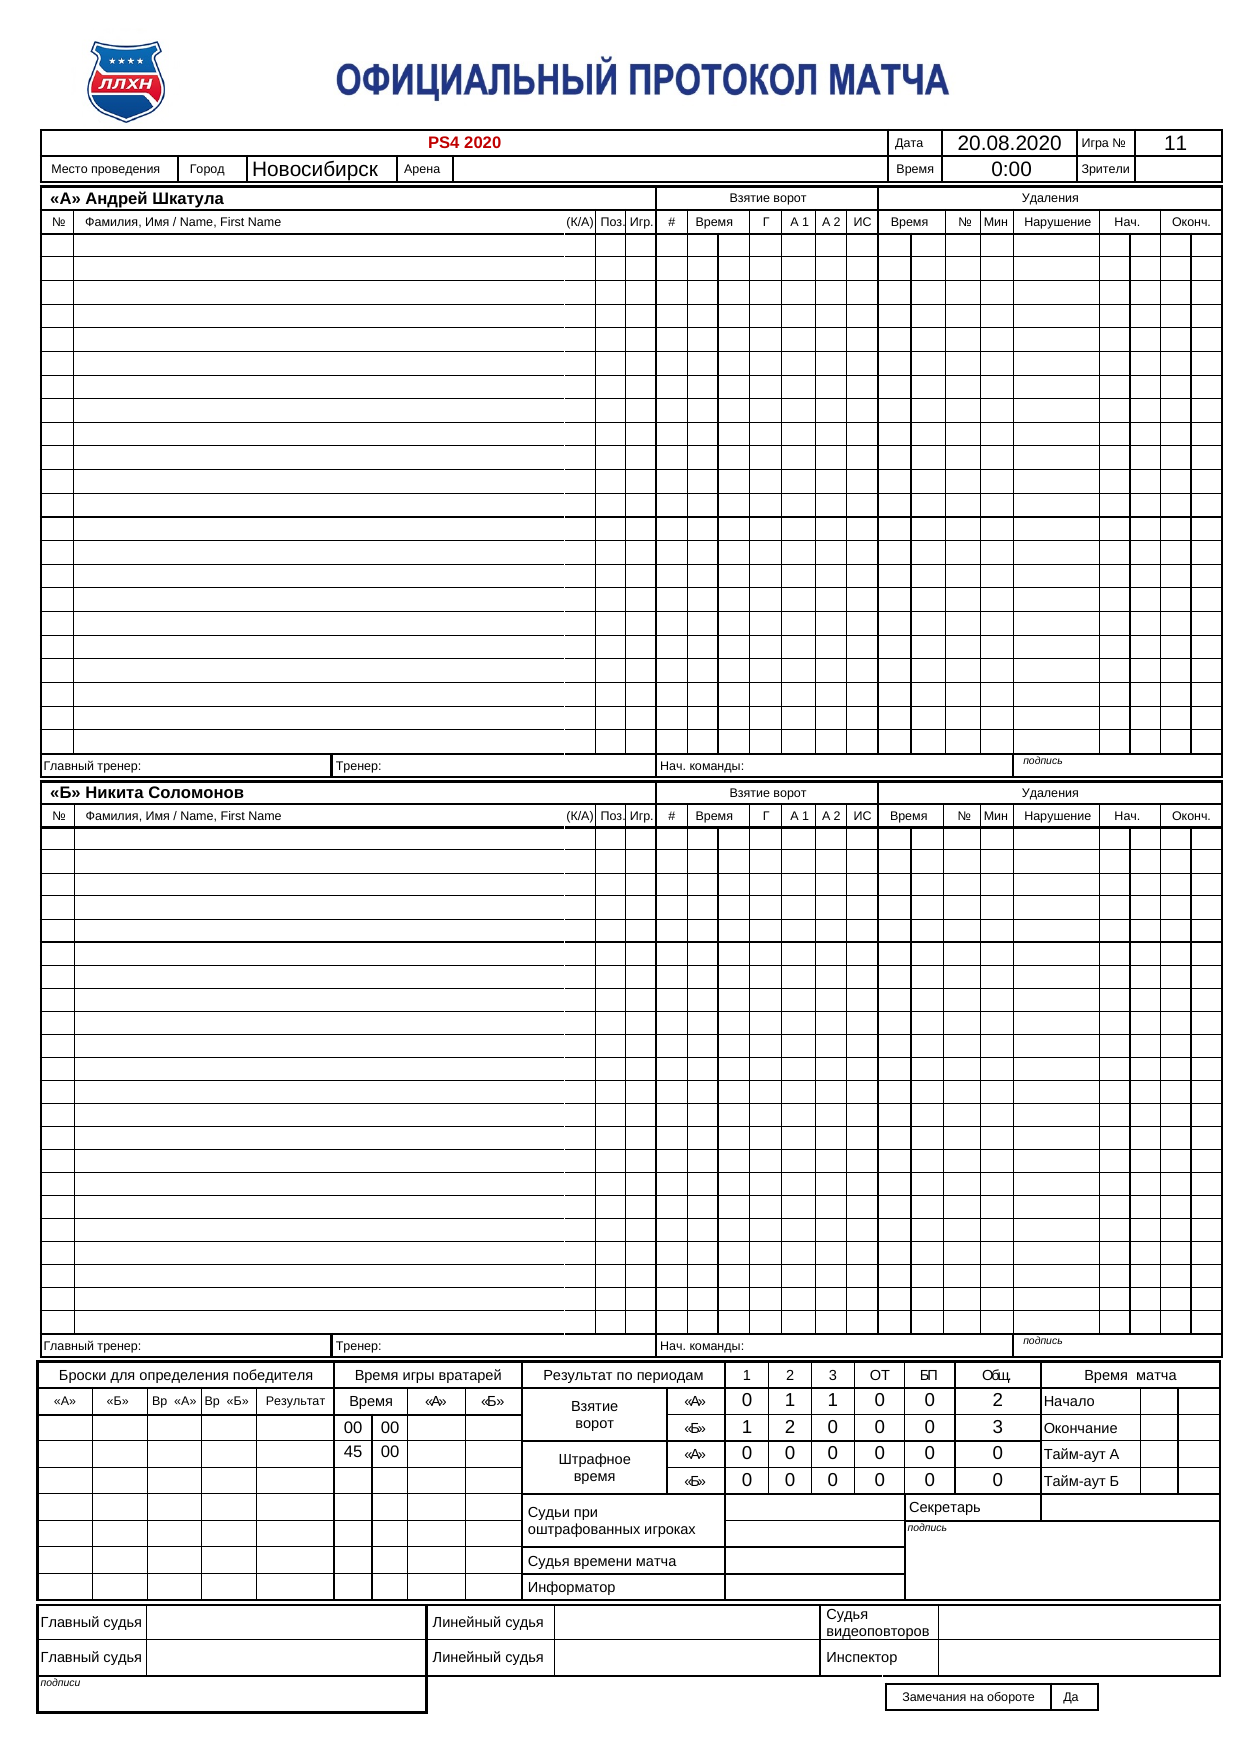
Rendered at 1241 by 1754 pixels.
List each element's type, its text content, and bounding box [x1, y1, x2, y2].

table_cell [596, 541, 625, 564]
table_cell [466, 1416, 521, 1440]
table_cell [1100, 829, 1129, 849]
table_cell [565, 376, 595, 398]
table_cell [565, 707, 595, 729]
table_cell [782, 1196, 815, 1218]
table_cell [1131, 850, 1160, 872]
table_cell [202, 1547, 256, 1573]
table_cell [750, 1081, 781, 1103]
table_cell [1179, 1415, 1219, 1440]
table_cell [946, 281, 980, 303]
table_cell [565, 235, 595, 256]
table_cell [565, 1150, 595, 1172]
table_cell [981, 1265, 1013, 1287]
table_cell [373, 1468, 407, 1493]
table_cell [565, 518, 595, 540]
table_cell Время [889, 157, 941, 181]
table_cell [42, 1265, 74, 1287]
table_cell [1131, 612, 1160, 634]
table_cell [42, 281, 73, 303]
table_cell [335, 1521, 371, 1546]
table_cell [565, 588, 595, 611]
table_cell Нач. команды: [657, 1335, 1012, 1356]
table_cell [74, 612, 564, 634]
table_cell [408, 1494, 465, 1520]
table_cell [1192, 1265, 1221, 1287]
table_cell [1014, 235, 1099, 256]
table_cell [657, 541, 687, 564]
table_cell [782, 636, 815, 658]
table_cell Нач. [1100, 211, 1160, 233]
table_cell [816, 494, 846, 516]
table_header «А» Андрей Шкатула [42, 188, 655, 209]
table_cell [1014, 707, 1099, 729]
table_cell [912, 1242, 943, 1264]
table_cell [1131, 423, 1160, 445]
table_cell [719, 235, 749, 256]
table_cell [596, 1081, 625, 1103]
table_cell [1014, 730, 1099, 753]
table_cell [1131, 1150, 1160, 1172]
table_cell [75, 1265, 564, 1287]
table_cell [42, 1242, 74, 1264]
table_cell [688, 1012, 717, 1033]
table_cell [688, 1219, 717, 1241]
table_cell [1192, 659, 1221, 682]
table_cell [782, 966, 815, 987]
table_cell 45 [335, 1441, 371, 1467]
table_cell [565, 541, 595, 564]
table_cell Время [688, 211, 749, 233]
table_cell [74, 352, 564, 374]
table_cell [688, 281, 717, 303]
table_cell [1161, 730, 1190, 753]
table_cell [42, 494, 73, 516]
table_cell [719, 707, 749, 729]
table_cell [1100, 730, 1129, 753]
table_cell [657, 612, 687, 634]
table_header Взятие ворот [657, 783, 877, 803]
table_cell [847, 1081, 877, 1103]
table_cell [1131, 659, 1160, 682]
table_cell [596, 423, 625, 445]
table_cell [719, 565, 749, 587]
table_cell 0 [855, 1415, 904, 1440]
table_cell [981, 989, 1013, 1011]
table_cell [719, 636, 749, 658]
table_cell [847, 1219, 877, 1241]
table_cell [42, 707, 73, 729]
table_cell [408, 1468, 465, 1493]
table_cell [981, 565, 1013, 587]
table_cell [912, 423, 945, 445]
table_cell [42, 659, 73, 682]
table_cell [1131, 1311, 1160, 1333]
table_cell [750, 920, 781, 941]
table_cell [75, 1196, 564, 1218]
table_cell [626, 943, 655, 964]
table_cell [1161, 1012, 1190, 1033]
table_cell [981, 1081, 1013, 1103]
table_cell Мин [981, 211, 1013, 233]
table_cell [657, 850, 687, 872]
table_cell [657, 257, 687, 280]
table_cell [74, 305, 564, 327]
table_cell [75, 1242, 564, 1264]
table_cell [946, 446, 980, 469]
table_cell [912, 376, 945, 398]
table_cell [1014, 829, 1099, 849]
table_cell [719, 1058, 749, 1079]
table_cell [1100, 305, 1129, 327]
table_cell [565, 352, 595, 374]
table_cell [750, 896, 781, 918]
table_cell [912, 659, 945, 682]
table_cell [726, 1495, 904, 1520]
table_cell [847, 1311, 877, 1333]
table_cell [719, 541, 749, 564]
table_cell [202, 1441, 256, 1467]
table_cell [782, 446, 815, 469]
table_cell [1131, 1265, 1160, 1287]
table_cell [626, 494, 655, 516]
table_cell # [657, 211, 687, 233]
table_cell [626, 920, 655, 941]
table_cell [1192, 707, 1221, 729]
table_cell [1131, 352, 1160, 374]
table_cell [657, 1058, 687, 1079]
table_cell [944, 1173, 980, 1195]
table_cell [946, 707, 980, 729]
table_cell [688, 966, 717, 987]
table_cell Поз. [596, 211, 625, 233]
table_cell [657, 1012, 687, 1033]
table_cell [596, 920, 625, 941]
table_cell [688, 1242, 717, 1264]
table_cell [1161, 920, 1190, 941]
table_cell [74, 494, 564, 516]
table_cell [408, 1441, 465, 1467]
table_cell [1179, 1441, 1219, 1467]
table_cell [719, 989, 749, 1011]
table_cell [688, 920, 717, 941]
table_cell [1161, 235, 1190, 256]
table_cell [782, 1081, 815, 1103]
table_cell № [42, 805, 74, 826]
table_cell [981, 541, 1013, 564]
table_cell [688, 1265, 717, 1287]
table_cell [1131, 1058, 1160, 1079]
table_cell [1161, 659, 1190, 682]
table_cell [335, 1494, 371, 1520]
table_cell [816, 352, 846, 374]
table_cell [148, 1521, 201, 1546]
table_cell [912, 683, 945, 706]
table_cell [719, 1104, 749, 1126]
table_cell [847, 281, 877, 303]
table_cell [75, 829, 564, 849]
table_cell [879, 730, 910, 753]
table_cell А 1 [782, 211, 815, 233]
table_cell [782, 235, 815, 256]
table_cell [1014, 1265, 1099, 1287]
table_cell [626, 352, 655, 374]
table_cell [1014, 1012, 1099, 1033]
table_cell [596, 1035, 625, 1057]
table_cell [1014, 588, 1099, 611]
table_cell [981, 518, 1013, 540]
table_cell [944, 829, 980, 849]
table_cell [408, 1574, 465, 1599]
table_cell [626, 896, 655, 918]
table_cell [1131, 683, 1160, 706]
table_cell [782, 683, 815, 706]
table_cell [565, 1035, 595, 1057]
table_cell [782, 1012, 815, 1033]
table_cell [1100, 1242, 1129, 1264]
table_cell [939, 1640, 1219, 1675]
table_cell [428, 1677, 882, 1711]
table_cell [1131, 1242, 1160, 1264]
table_cell [912, 943, 943, 964]
table_cell [946, 659, 980, 682]
table_cell [750, 352, 781, 374]
table_cell [1100, 352, 1129, 374]
table_cell [782, 1288, 815, 1310]
table_cell [944, 1288, 980, 1310]
table_cell [782, 376, 815, 398]
table_cell [750, 1012, 781, 1033]
table_cell [912, 281, 945, 303]
table_cell [719, 1242, 749, 1264]
table_cell [1192, 920, 1221, 941]
table_cell [1192, 446, 1221, 469]
table_cell [565, 281, 595, 303]
table_cell [1131, 1219, 1160, 1241]
table_cell [1014, 257, 1099, 280]
table_cell [626, 1058, 655, 1079]
table_cell [626, 470, 655, 493]
table_cell [879, 518, 910, 540]
table_cell [1014, 1058, 1099, 1079]
table_cell [1192, 850, 1221, 872]
table_cell [657, 1035, 687, 1057]
table_cell [1161, 1173, 1190, 1195]
table_cell [981, 896, 1013, 918]
table_cell [912, 850, 943, 872]
table_cell [782, 1265, 815, 1287]
table_cell [1014, 565, 1099, 587]
table_cell [1100, 328, 1129, 351]
table_cell [688, 874, 717, 895]
table_cell [946, 541, 980, 564]
table_cell [1192, 235, 1221, 256]
table_cell [42, 1173, 74, 1195]
table_cell [565, 1265, 595, 1287]
table_cell [1099, 1682, 1220, 1711]
table_cell [42, 829, 74, 849]
table_cell [879, 636, 910, 658]
table_cell [912, 707, 945, 729]
table_cell [981, 730, 1013, 753]
table_cell [847, 730, 877, 753]
table_cell [1014, 896, 1099, 918]
table_header 2 [769, 1363, 811, 1387]
table_cell 0 [726, 1442, 768, 1467]
table_cell [912, 874, 943, 895]
table_cell [555, 1606, 819, 1639]
table_cell [565, 1104, 595, 1126]
table_cell [596, 1288, 625, 1310]
table_cell [1192, 1035, 1221, 1057]
table_cell [981, 850, 1013, 872]
table_header Время матча [1042, 1363, 1219, 1387]
table_cell [944, 1242, 980, 1264]
table_cell [596, 683, 625, 706]
table_cell [719, 1127, 749, 1149]
table_cell Линейный судья [428, 1640, 554, 1675]
table_cell Судья видеоповторов [821, 1606, 938, 1639]
table_cell [879, 541, 910, 564]
table_cell [879, 1127, 910, 1149]
table_cell [147, 1606, 425, 1639]
table_cell Новосибирск [248, 157, 396, 181]
table_cell [719, 1288, 749, 1310]
table_cell [879, 565, 910, 587]
table_cell [688, 541, 717, 564]
table_cell [688, 943, 717, 964]
table_cell [1100, 588, 1129, 611]
table_cell [1100, 446, 1129, 469]
table_cell [688, 446, 717, 469]
table_cell [750, 966, 781, 987]
table_cell [944, 896, 980, 918]
table_header 11 [1136, 131, 1221, 155]
table_cell [719, 850, 749, 872]
table_cell [657, 305, 687, 327]
table_cell [75, 1058, 564, 1079]
table_cell [782, 1127, 815, 1149]
table_cell [657, 588, 687, 611]
table_cell «А» [39, 1389, 92, 1413]
table_cell [1192, 565, 1221, 587]
table_cell [1100, 920, 1129, 941]
table_cell [879, 1035, 910, 1057]
table_cell [782, 874, 815, 895]
table_cell [565, 423, 595, 445]
table_header БП [905, 1363, 954, 1387]
table_cell [782, 1150, 815, 1172]
table_cell [847, 541, 877, 564]
table_cell № [42, 211, 73, 233]
table_cell [1100, 1311, 1129, 1333]
table_cell [719, 874, 749, 895]
table_cell [944, 1104, 980, 1126]
table_cell [1131, 1196, 1160, 1218]
table_cell [466, 1468, 521, 1493]
table_cell [981, 399, 1013, 422]
table_cell [42, 1127, 74, 1149]
table_cell [912, 1104, 943, 1126]
table_cell [148, 1547, 201, 1573]
table_cell [1100, 494, 1129, 516]
table_cell [879, 896, 910, 918]
table_cell Город [179, 157, 246, 181]
table_cell [565, 659, 595, 682]
table_cell [750, 1242, 781, 1264]
table_cell [1192, 305, 1221, 327]
table_cell [719, 730, 749, 753]
table_cell Главный судья [39, 1606, 146, 1639]
table_cell [373, 1547, 407, 1573]
table_cell [596, 470, 625, 493]
table_cell [1161, 636, 1190, 658]
table_cell [565, 565, 595, 587]
table_cell [42, 565, 73, 587]
table_cell [1161, 1035, 1190, 1057]
table_cell [42, 896, 74, 918]
table_cell [750, 730, 781, 753]
table_cell [879, 1012, 910, 1033]
table_cell [1192, 966, 1221, 987]
table_cell [944, 1035, 980, 1057]
table_cell [750, 850, 781, 872]
table_cell [688, 989, 717, 1011]
table_cell [626, 399, 655, 422]
table_cell Секретарь [906, 1495, 1040, 1520]
table_cell [565, 1058, 595, 1079]
table_cell [816, 1127, 846, 1149]
table_cell [688, 636, 717, 658]
table_cell [74, 541, 564, 564]
table_cell [981, 588, 1013, 611]
table_cell А 2 [816, 805, 846, 826]
table_cell [1192, 494, 1221, 516]
table_cell [1014, 328, 1099, 351]
table_cell [719, 1035, 749, 1057]
table_cell [596, 1311, 625, 1333]
table_header Броски для определения победителя [39, 1363, 333, 1387]
table_cell [657, 989, 687, 1011]
table_cell [1131, 874, 1160, 895]
table_cell [1042, 1495, 1219, 1520]
table_cell [879, 494, 910, 516]
table_header Время игры вратарей [335, 1363, 521, 1387]
table_cell [148, 1574, 201, 1599]
table_cell [883, 1677, 1220, 1681]
table_cell [626, 1150, 655, 1172]
table_cell [981, 446, 1013, 469]
table_cell [657, 683, 687, 706]
table_cell [750, 612, 781, 634]
table_cell [719, 588, 749, 611]
table_cell [1100, 257, 1129, 280]
table_cell [202, 1521, 256, 1546]
table_cell [1192, 470, 1221, 493]
table_cell [75, 896, 564, 918]
table_cell подпись [906, 1522, 1219, 1599]
table_cell [750, 874, 781, 895]
table_cell [981, 281, 1013, 303]
table_cell [596, 328, 625, 351]
table_cell [1161, 966, 1190, 987]
table_cell [879, 1104, 910, 1126]
table_cell [1131, 376, 1160, 398]
table_cell «А» [408, 1389, 465, 1413]
table_cell [626, 518, 655, 540]
table_cell [596, 352, 625, 374]
table_cell [981, 1311, 1013, 1333]
table_cell [657, 920, 687, 941]
table_cell [944, 1150, 980, 1172]
table_cell [719, 281, 749, 303]
table_cell 3 [956, 1415, 1040, 1440]
table_cell [726, 1575, 904, 1599]
table_cell [1161, 399, 1190, 422]
table_cell [1192, 423, 1221, 445]
table_cell [42, 636, 73, 658]
table_header ОТ [855, 1363, 904, 1387]
table_cell [1100, 636, 1129, 658]
table_cell [981, 1219, 1013, 1241]
table_cell [946, 683, 980, 706]
table_cell [1014, 305, 1099, 327]
table_cell [816, 896, 846, 918]
table_cell [688, 328, 717, 351]
table_cell [688, 850, 717, 872]
table_cell [782, 328, 815, 351]
table_cell [719, 1081, 749, 1103]
table_cell [1161, 874, 1190, 895]
table_cell [816, 707, 846, 729]
table_cell [946, 588, 980, 611]
table_cell [981, 1035, 1013, 1057]
table_cell [719, 518, 749, 540]
table_cell [879, 1242, 910, 1264]
table_cell [1100, 896, 1129, 918]
table_cell [782, 896, 815, 918]
table_cell [1192, 829, 1221, 849]
table_cell [847, 989, 877, 1011]
table_cell [879, 1219, 910, 1241]
table_cell [1014, 920, 1099, 941]
table_cell [981, 1196, 1013, 1218]
table_cell [565, 328, 595, 351]
table_cell [657, 328, 687, 351]
table_cell [39, 1547, 92, 1573]
table_cell [1100, 1265, 1129, 1287]
table_cell [657, 470, 687, 493]
table_cell [626, 565, 655, 587]
table_cell [847, 1173, 877, 1195]
table_cell [816, 399, 846, 422]
table_cell [750, 588, 781, 611]
table_cell [944, 1196, 980, 1218]
table_cell [626, 683, 655, 706]
table_cell [879, 966, 910, 987]
table_cell [847, 683, 877, 706]
table_cell № [946, 211, 980, 233]
table_cell [816, 659, 846, 682]
table_cell [626, 874, 655, 895]
table_cell [688, 659, 717, 682]
table_cell [719, 1219, 749, 1241]
table_cell [816, 1242, 846, 1264]
table_cell [750, 1265, 781, 1287]
table_cell [719, 896, 749, 918]
table_cell [1161, 423, 1190, 445]
table_cell [912, 399, 945, 422]
table_cell [1131, 281, 1160, 303]
table_cell [879, 423, 910, 445]
table_cell [782, 1035, 815, 1057]
table_cell Поз. [596, 805, 625, 826]
table_cell [148, 1441, 201, 1467]
table_cell [1100, 1058, 1129, 1079]
table_cell [782, 423, 815, 445]
table_cell [74, 446, 564, 469]
table_cell [408, 1521, 465, 1546]
table_cell [74, 636, 564, 658]
table_cell [1141, 1389, 1177, 1413]
table_cell 00 [373, 1441, 407, 1467]
table_cell [1192, 1150, 1221, 1172]
table_cell [946, 636, 980, 658]
table_cell [847, 636, 877, 658]
table_cell [1161, 518, 1190, 540]
table_cell [946, 399, 980, 422]
table_cell [847, 565, 877, 587]
table_cell [688, 1104, 717, 1126]
table_cell [657, 235, 687, 256]
table_cell [202, 1574, 256, 1599]
table_cell [626, 636, 655, 658]
table_cell [408, 1416, 465, 1440]
table_cell [719, 966, 749, 987]
table_header Удаления [879, 188, 1221, 209]
table_cell Время [688, 805, 749, 826]
table_cell [565, 399, 595, 422]
table_cell [879, 1288, 910, 1310]
table_cell [1161, 257, 1190, 280]
table_cell [1014, 636, 1099, 658]
table_cell [816, 1173, 846, 1195]
table_cell [688, 707, 717, 729]
table_cell Вр «А» [148, 1389, 201, 1413]
picture [5, 28, 1179, 129]
table_cell [879, 943, 910, 964]
table_cell [719, 352, 749, 374]
table_cell [1014, 612, 1099, 634]
table_cell [816, 1311, 846, 1333]
table_cell [657, 1196, 687, 1218]
table_cell [981, 257, 1013, 280]
table_cell Нарушение [1014, 211, 1099, 233]
table_cell [42, 588, 73, 611]
table_cell [816, 376, 846, 398]
table_cell [750, 235, 781, 256]
table_cell [657, 1150, 687, 1172]
table_cell [879, 1311, 910, 1333]
table_cell [912, 1311, 943, 1333]
table_cell [688, 896, 717, 918]
table_cell [1161, 1196, 1190, 1218]
table_cell [719, 257, 749, 280]
table_cell [257, 1468, 333, 1493]
table_cell [93, 1547, 147, 1573]
table_cell [847, 446, 877, 469]
table_cell [719, 376, 749, 398]
table_cell [719, 1311, 749, 1333]
table_cell [1131, 1173, 1160, 1195]
table_cell 0 [769, 1468, 811, 1493]
table_cell [944, 1058, 980, 1079]
table_cell [688, 588, 717, 611]
table_cell Взятие ворот [523, 1389, 666, 1440]
table_cell [816, 423, 846, 445]
table_cell [847, 1242, 877, 1264]
table_cell [688, 1196, 717, 1218]
table_cell [719, 659, 749, 682]
table_cell [1131, 1035, 1160, 1057]
table_cell [946, 730, 980, 753]
table_cell [816, 565, 846, 587]
table_cell [1014, 659, 1099, 682]
table_cell [912, 1058, 943, 1079]
table_cell [1179, 1389, 1219, 1413]
table_cell Главный тренер: [42, 1335, 330, 1356]
table_cell [782, 1219, 815, 1241]
table_cell 0 [956, 1442, 1040, 1467]
table_cell [688, 1150, 717, 1172]
table_cell [466, 1574, 521, 1599]
table_cell 1 [726, 1415, 768, 1440]
table_cell [719, 683, 749, 706]
table_cell [946, 376, 980, 398]
table_cell [981, 1242, 1013, 1264]
table_cell [981, 920, 1013, 941]
table_cell [75, 1219, 564, 1241]
table_cell [1192, 399, 1221, 422]
table_cell «Б» [668, 1468, 724, 1493]
table_cell [816, 281, 846, 303]
table_cell [946, 235, 980, 256]
table_cell [657, 1104, 687, 1126]
table_cell [1192, 1173, 1221, 1195]
table_cell [981, 328, 1013, 351]
table_cell [1131, 1127, 1160, 1149]
table_cell [816, 636, 846, 658]
table_cell [565, 1012, 595, 1033]
table_cell [782, 829, 815, 849]
table_cell [879, 1058, 910, 1079]
table_cell [596, 730, 625, 753]
table_cell [75, 850, 564, 872]
table_cell [944, 874, 980, 895]
table_cell [1014, 399, 1099, 422]
table_cell [981, 423, 1013, 445]
table_cell [626, 305, 655, 327]
table_cell [596, 850, 625, 872]
table_cell [981, 659, 1013, 682]
table_cell «Б» [668, 1415, 724, 1440]
table_cell Зрители [1078, 157, 1134, 181]
table_cell [565, 1196, 595, 1218]
table_cell [373, 1574, 407, 1599]
table_cell [596, 1127, 625, 1149]
table_cell [944, 966, 980, 987]
table_cell [565, 257, 595, 280]
table_cell [946, 305, 980, 327]
table_cell А 2 [816, 211, 846, 233]
table_cell [1014, 1173, 1099, 1195]
table_cell [912, 494, 945, 516]
table_cell [74, 423, 564, 445]
table_cell [719, 1150, 749, 1172]
table_cell [1161, 446, 1190, 469]
table_cell [1192, 376, 1221, 398]
table_cell [847, 1012, 877, 1033]
table_cell [719, 446, 749, 469]
table_cell [816, 1035, 846, 1057]
table_header Замечания на обороте [887, 1685, 1050, 1709]
table_cell [782, 1242, 815, 1264]
table_cell [1014, 989, 1099, 1011]
table_cell 0 [812, 1442, 854, 1467]
table_cell [42, 920, 74, 941]
table_cell [42, 1311, 74, 1333]
table_cell [1100, 1173, 1129, 1195]
table_cell подписи [39, 1677, 425, 1711]
table_cell [596, 636, 625, 658]
table_cell [596, 235, 625, 256]
table_cell [565, 730, 595, 753]
table_cell [688, 1058, 717, 1079]
table_cell [1100, 1219, 1129, 1241]
table_cell # [657, 805, 687, 826]
table_cell [1161, 989, 1190, 1011]
table_cell [1131, 565, 1160, 587]
table_cell [257, 1441, 333, 1467]
table_cell [1131, 541, 1160, 564]
table_cell [626, 1127, 655, 1149]
table_header Результат по периодам [523, 1363, 724, 1387]
table_cell [816, 730, 846, 753]
table_cell [42, 328, 73, 351]
table_cell [726, 1548, 904, 1573]
table_cell [565, 683, 595, 706]
table_cell [626, 328, 655, 351]
table_cell Судьи при оштрафованных игроках [523, 1495, 724, 1546]
table_cell [626, 1219, 655, 1241]
table_cell [816, 1012, 846, 1033]
table_cell [912, 1081, 943, 1103]
table_cell [879, 1150, 910, 1172]
table_cell [981, 1173, 1013, 1195]
table_cell [42, 399, 73, 422]
table_cell [657, 874, 687, 895]
table_cell [42, 376, 73, 398]
table_cell [847, 423, 877, 445]
table_cell [879, 920, 910, 941]
table_cell [93, 1416, 147, 1440]
table_cell [782, 612, 815, 634]
table_cell [1192, 874, 1221, 895]
table_cell [565, 305, 595, 327]
table_cell [42, 352, 73, 374]
table_cell [1179, 1468, 1219, 1493]
table_cell [1131, 235, 1160, 256]
table_cell [912, 257, 945, 280]
table_cell [42, 470, 73, 493]
table_cell [1161, 376, 1190, 398]
table_cell [596, 257, 625, 280]
table_cell [42, 850, 74, 872]
table_cell [1131, 1081, 1160, 1103]
table_cell [816, 518, 846, 540]
table_cell [879, 1196, 910, 1218]
table_cell [626, 588, 655, 611]
table_cell [782, 1058, 815, 1079]
table_cell [1014, 470, 1099, 493]
table_cell [912, 829, 943, 849]
table_cell [42, 989, 74, 1011]
table_cell [750, 257, 781, 280]
table_cell [626, 966, 655, 987]
table_cell [93, 1441, 147, 1467]
table_cell [981, 683, 1013, 706]
table_cell [626, 1012, 655, 1033]
table_cell [39, 1441, 92, 1467]
table_cell [719, 399, 749, 422]
table_cell [257, 1521, 333, 1546]
table_cell [1161, 352, 1190, 374]
table_cell [626, 1173, 655, 1195]
table_cell [1014, 943, 1099, 964]
table_cell [750, 470, 781, 493]
table_cell [944, 1081, 980, 1103]
table_cell [565, 1173, 595, 1195]
table_cell [74, 376, 564, 398]
table_cell [847, 850, 877, 872]
table_cell [847, 305, 877, 327]
table_cell [657, 829, 687, 849]
table_cell [74, 683, 564, 706]
table_cell [1014, 1127, 1099, 1149]
table_cell [912, 896, 943, 918]
table_cell [847, 1058, 877, 1079]
table_cell [1131, 1288, 1160, 1310]
table_cell [466, 1521, 521, 1546]
table_cell [1014, 1288, 1099, 1310]
table_cell [946, 494, 980, 516]
table_cell [657, 943, 687, 964]
table_cell [879, 1173, 910, 1195]
table_cell [257, 1494, 333, 1520]
table_cell [879, 257, 910, 280]
table_cell [750, 636, 781, 658]
table_cell [912, 612, 945, 634]
table_cell Нач. [1100, 805, 1160, 826]
table_header «Б» Никита Соломонов [42, 783, 655, 803]
table_cell ИС [847, 805, 877, 826]
table_cell [981, 943, 1013, 964]
table_cell [939, 1606, 1219, 1639]
table_cell [596, 966, 625, 987]
table_cell [42, 1035, 74, 1057]
table_cell Время [335, 1389, 407, 1413]
table_cell [981, 1288, 1013, 1310]
table_cell [719, 1173, 749, 1195]
table_cell [565, 612, 595, 634]
table_cell [565, 1311, 595, 1333]
table_cell [912, 1219, 943, 1241]
table_cell [626, 1242, 655, 1264]
table_cell [1161, 1265, 1190, 1287]
table_cell [75, 1081, 564, 1103]
table_cell 0 [855, 1468, 904, 1493]
table_cell [688, 1311, 717, 1333]
table_cell [750, 683, 781, 706]
table_cell Фамилия, Имя / Name, First Name [74, 211, 565, 233]
table_cell [42, 1288, 74, 1310]
table_cell [816, 874, 846, 895]
table_cell [596, 1265, 625, 1287]
table_cell [688, 235, 717, 256]
table_cell [1161, 328, 1190, 351]
table_cell [626, 1081, 655, 1103]
table_cell [981, 1150, 1013, 1172]
table_cell Информатор [523, 1575, 724, 1599]
table_cell [1131, 896, 1160, 918]
table_header 20.08.2020 [943, 131, 1076, 155]
table_cell [750, 541, 781, 564]
table_cell [719, 423, 749, 445]
table_cell [1014, 1311, 1099, 1333]
table_cell Инспектор [821, 1640, 938, 1675]
table_cell [42, 730, 73, 753]
table_cell [912, 541, 945, 564]
table_cell [1014, 1196, 1099, 1218]
table_cell [816, 1081, 846, 1103]
table_cell [74, 470, 564, 493]
table_cell [1100, 423, 1129, 445]
table_cell [1100, 1196, 1129, 1218]
table_cell [847, 1196, 877, 1218]
table_cell [75, 1173, 564, 1195]
table_cell [879, 989, 910, 1011]
table_cell [750, 518, 781, 540]
table_cell [42, 966, 74, 987]
table_cell [1131, 1012, 1160, 1033]
table_cell [981, 1127, 1013, 1149]
table_cell [42, 1219, 74, 1241]
table_cell [596, 1150, 625, 1172]
table_cell [657, 707, 687, 729]
table_cell [1131, 829, 1160, 849]
table_cell Тайм-аут Б [1042, 1468, 1140, 1493]
table_cell [847, 399, 877, 422]
table_cell [75, 1150, 564, 1172]
table_cell [1100, 1081, 1129, 1103]
table_cell [750, 494, 781, 516]
table_cell [565, 896, 595, 918]
table_cell [750, 1196, 781, 1218]
table_cell [1192, 1242, 1221, 1264]
table_cell [1141, 1468, 1177, 1493]
table_cell 0 [905, 1468, 954, 1493]
table_cell [782, 943, 815, 964]
table_cell [912, 730, 945, 753]
table_cell [1161, 305, 1190, 327]
table_cell [981, 1058, 1013, 1079]
table_cell [1131, 446, 1160, 469]
table_cell [74, 707, 564, 729]
table_cell [596, 1242, 625, 1264]
table_cell [816, 1196, 846, 1218]
table_cell [74, 659, 564, 682]
table_cell [1161, 1150, 1190, 1172]
table_cell 0 [905, 1389, 954, 1413]
table_cell [657, 1173, 687, 1195]
table_cell [750, 565, 781, 587]
table_cell [74, 328, 564, 351]
table_cell [847, 943, 877, 964]
table_cell [565, 494, 595, 516]
table_cell [879, 399, 910, 422]
table_cell [847, 829, 877, 849]
table_cell [565, 966, 595, 987]
table_cell [565, 636, 595, 658]
table_cell [879, 1265, 910, 1287]
table_cell [981, 874, 1013, 895]
table_cell [750, 376, 781, 398]
table_cell [1131, 518, 1160, 540]
table_cell Нарушение [1014, 805, 1099, 826]
table_cell [596, 1173, 625, 1195]
table_cell [1100, 966, 1129, 987]
table_cell подпись [1014, 1335, 1221, 1356]
table_cell [816, 541, 846, 564]
table_cell [42, 446, 73, 469]
table_cell [912, 1127, 943, 1149]
table_cell Игр. [626, 211, 655, 233]
table_cell [565, 446, 595, 469]
table_cell [912, 1150, 943, 1172]
table_cell [847, 1104, 877, 1126]
table_cell [1014, 966, 1099, 987]
table_cell [565, 1242, 595, 1264]
table_cell [1192, 1104, 1221, 1126]
table_cell [912, 235, 945, 256]
table_cell [981, 376, 1013, 398]
table_cell [1131, 1104, 1160, 1126]
table_cell [847, 470, 877, 493]
table_cell [1100, 565, 1129, 587]
table_cell [626, 1265, 655, 1287]
table_cell [750, 399, 781, 422]
table_cell [782, 920, 815, 941]
table_cell [657, 1242, 687, 1264]
table_cell [1192, 1219, 1221, 1241]
table_cell [1100, 612, 1129, 634]
table_cell 0 [812, 1468, 854, 1493]
table_cell [202, 1468, 256, 1493]
table_cell [93, 1494, 147, 1520]
table_cell [719, 1265, 749, 1287]
table_cell Главный тренер: [42, 755, 330, 776]
table_cell [626, 1104, 655, 1126]
table_cell [981, 494, 1013, 516]
table_cell 0 [769, 1442, 811, 1467]
table_cell [719, 1196, 749, 1218]
table_cell [1161, 1288, 1190, 1310]
table_cell Результат [257, 1389, 333, 1413]
table_cell [42, 1058, 74, 1079]
table_cell [657, 1311, 687, 1333]
table_cell [879, 235, 910, 256]
table_header Игра № [1078, 131, 1134, 155]
table_cell [657, 966, 687, 987]
table_cell [1014, 494, 1099, 516]
table_cell [912, 1035, 943, 1057]
table_cell 0 [855, 1442, 904, 1467]
table_cell [726, 1521, 904, 1546]
table_cell [1100, 1035, 1129, 1057]
table_cell [847, 896, 877, 918]
table_cell [816, 850, 846, 872]
table_cell [42, 1196, 74, 1218]
table_cell [912, 565, 945, 587]
table_cell [1161, 612, 1190, 634]
table_cell [847, 1035, 877, 1057]
table_cell [93, 1468, 147, 1493]
table_cell [596, 565, 625, 587]
table_cell [75, 1035, 564, 1057]
table_cell [1100, 1150, 1129, 1172]
table_cell [148, 1416, 201, 1440]
table_cell [1100, 399, 1129, 422]
table_cell [657, 896, 687, 918]
table_cell [981, 305, 1013, 327]
table_cell [782, 565, 815, 587]
table_cell [946, 352, 980, 374]
table_cell [912, 328, 945, 351]
table_cell [1014, 874, 1099, 895]
table_cell [816, 943, 846, 964]
table_cell [981, 352, 1013, 374]
table_cell [626, 659, 655, 682]
table_cell [1014, 1081, 1099, 1103]
table_cell [816, 920, 846, 941]
table_cell 1 [812, 1389, 854, 1413]
table_cell [596, 305, 625, 327]
table_cell [1161, 896, 1190, 918]
table_cell [816, 446, 846, 469]
table_cell [944, 1012, 980, 1033]
table_cell [912, 1173, 943, 1195]
table_cell Судья времени матча [523, 1548, 724, 1573]
table_cell [946, 423, 980, 445]
table_cell [1100, 1012, 1129, 1033]
table_cell [879, 829, 910, 849]
table_cell 0 [956, 1468, 1040, 1493]
table_cell [1161, 1242, 1190, 1264]
table_cell № [944, 805, 980, 826]
table_cell [39, 1468, 92, 1493]
table_cell ИС [847, 211, 877, 233]
table_cell [912, 966, 943, 987]
table_cell [1192, 636, 1221, 658]
table_cell [816, 328, 846, 351]
table_cell [782, 494, 815, 516]
table_cell [750, 1058, 781, 1079]
table_cell [1131, 707, 1160, 729]
table_cell [847, 376, 877, 398]
table_cell [39, 1494, 92, 1520]
table_cell [335, 1468, 371, 1493]
table_cell [750, 943, 781, 964]
table_cell [75, 966, 564, 987]
table_cell [879, 1081, 910, 1103]
table_cell [688, 376, 717, 398]
table_cell Г [750, 805, 781, 826]
table_cell [202, 1494, 256, 1520]
table_cell Время [879, 211, 945, 233]
table_cell [1014, 683, 1099, 706]
table_cell [1131, 399, 1160, 422]
table_cell [657, 659, 687, 682]
table_cell [1141, 1441, 1177, 1467]
table_cell [912, 588, 945, 611]
table_cell [912, 1265, 943, 1287]
table_cell [626, 989, 655, 1011]
table_cell [782, 399, 815, 422]
table_cell [847, 1288, 877, 1310]
table_cell [1192, 1127, 1221, 1149]
table_cell [42, 423, 73, 445]
table_cell [1192, 989, 1221, 1011]
table_cell [1161, 829, 1190, 849]
table_cell [565, 1288, 595, 1310]
table_cell [1131, 588, 1160, 611]
table_cell [816, 235, 846, 256]
table_cell [596, 612, 625, 634]
table_cell [946, 470, 980, 493]
table_cell [148, 1494, 201, 1520]
table_cell Тренер: [333, 755, 655, 776]
table_cell [626, 612, 655, 634]
table_cell [1100, 376, 1129, 398]
table_cell [688, 257, 717, 280]
table_cell [688, 470, 717, 493]
table_cell [981, 235, 1013, 256]
table_cell [1161, 1081, 1190, 1103]
table_cell [657, 636, 687, 658]
table_cell [42, 1150, 74, 1172]
table_cell [750, 1219, 781, 1241]
table_cell [1192, 352, 1221, 374]
table_cell [782, 1311, 815, 1333]
table_cell [816, 829, 846, 849]
table_cell [454, 157, 887, 181]
table_cell [879, 470, 910, 493]
table_cell [626, 1196, 655, 1218]
table_cell [944, 943, 980, 964]
table_cell 0 [726, 1468, 768, 1493]
table_cell [42, 1104, 74, 1126]
table_cell «А» [668, 1389, 724, 1413]
table_cell Время [879, 805, 943, 826]
table_cell [626, 376, 655, 398]
table_cell [466, 1494, 521, 1520]
table_cell [1131, 636, 1160, 658]
table_cell [879, 612, 910, 634]
table_cell [719, 1012, 749, 1033]
table_cell [565, 829, 595, 849]
table_cell [596, 1219, 625, 1241]
table_cell [596, 874, 625, 895]
table_cell [1014, 1150, 1099, 1172]
table_cell [42, 541, 73, 564]
table_cell [1131, 989, 1160, 1011]
table_cell [719, 612, 749, 634]
table_cell [626, 1035, 655, 1057]
table_cell Нач. команды: [657, 755, 1012, 776]
table_cell [879, 707, 910, 729]
table_cell [688, 683, 717, 706]
table_cell [1131, 920, 1160, 941]
table_cell [657, 494, 687, 516]
table_cell [1192, 943, 1221, 964]
table_cell [596, 659, 625, 682]
table_cell Вр «Б» [202, 1389, 256, 1413]
table_cell [1100, 659, 1129, 682]
table_cell [1100, 850, 1129, 872]
table_cell [688, 612, 717, 634]
table_cell [75, 989, 564, 1011]
table_cell [688, 1288, 717, 1310]
table_cell [847, 659, 877, 682]
table_cell [1161, 1058, 1190, 1079]
table_cell [93, 1574, 147, 1599]
table_cell [1192, 518, 1221, 540]
table_cell [719, 470, 749, 493]
table_cell [1192, 1012, 1221, 1033]
table_cell [1014, 541, 1099, 564]
table_cell [750, 1127, 781, 1149]
table_cell [782, 257, 815, 280]
table_cell [1100, 541, 1129, 564]
table_cell [750, 707, 781, 729]
table_cell [257, 1416, 333, 1440]
table_cell [1161, 565, 1190, 587]
table_cell [596, 829, 625, 849]
table_cell (К/А) [565, 211, 595, 233]
table_cell [626, 730, 655, 753]
table_cell [373, 1494, 407, 1520]
table_cell [596, 446, 625, 469]
table_cell Место проведения [42, 157, 177, 181]
table_cell [42, 1081, 74, 1103]
table_cell [688, 730, 717, 753]
table_cell [688, 423, 717, 445]
table_cell [1192, 328, 1221, 351]
table_cell [816, 470, 846, 493]
table_cell [816, 588, 846, 611]
table_cell [981, 612, 1013, 634]
table_cell [750, 659, 781, 682]
table_cell [75, 1104, 564, 1126]
table_cell [879, 352, 910, 374]
table_cell [944, 1265, 980, 1287]
table_cell [1161, 541, 1190, 564]
table_cell [42, 235, 73, 256]
table_cell [879, 328, 910, 351]
table_cell [1192, 257, 1221, 280]
table_cell [42, 257, 73, 280]
table_cell 0 [905, 1442, 954, 1467]
table_cell [1100, 943, 1129, 964]
table_cell [1161, 850, 1190, 872]
table_cell [1100, 989, 1129, 1011]
table_cell [847, 518, 877, 540]
table_cell [626, 446, 655, 469]
table_cell [626, 541, 655, 564]
table_cell [782, 1173, 815, 1195]
table_cell 00 [373, 1416, 407, 1440]
table_cell [816, 989, 846, 1011]
table_cell Фамилия, Имя / Name, First Name [75, 805, 565, 826]
table_cell [750, 446, 781, 469]
table_cell [782, 470, 815, 493]
table_cell [912, 470, 945, 493]
table_cell [688, 829, 717, 849]
table_cell [1192, 588, 1221, 611]
table_cell [1131, 494, 1160, 516]
table_cell [1192, 541, 1221, 564]
table_cell [1161, 1127, 1190, 1149]
table_cell Тайм-аут А [1042, 1441, 1140, 1467]
table_cell [719, 305, 749, 327]
table_cell [1161, 1219, 1190, 1241]
table_cell [719, 829, 749, 849]
table_cell [75, 1311, 564, 1333]
table_cell [42, 683, 73, 706]
table_cell [1161, 588, 1190, 611]
table_cell [847, 588, 877, 611]
table_cell [782, 305, 815, 327]
table_cell [782, 588, 815, 611]
table_cell [1100, 683, 1129, 706]
table_cell [1014, 850, 1099, 872]
table_cell [596, 1104, 625, 1126]
table_cell [1161, 1104, 1190, 1126]
table_cell [1192, 1288, 1221, 1310]
table_header Общ. [956, 1363, 1040, 1387]
table_cell [688, 494, 717, 516]
table_cell [657, 376, 687, 398]
table_cell [596, 399, 625, 422]
table_header 1 [726, 1363, 768, 1387]
table_cell [816, 305, 846, 327]
table_cell [335, 1574, 371, 1599]
table_cell [1100, 470, 1129, 493]
table_cell [626, 829, 655, 849]
table_cell [42, 943, 74, 964]
table_cell [565, 989, 595, 1011]
table_cell [688, 305, 717, 327]
table_cell [1014, 1035, 1099, 1057]
table_header Дата [889, 131, 941, 155]
table_cell [782, 730, 815, 753]
table_cell [1014, 352, 1099, 374]
table_cell [879, 683, 910, 706]
table_cell [1192, 1196, 1221, 1218]
table_cell [847, 966, 877, 987]
table_cell 2 [956, 1389, 1040, 1413]
table_cell [688, 518, 717, 540]
table_cell [719, 328, 749, 351]
table_cell [657, 399, 687, 422]
table_cell [657, 565, 687, 587]
table_header Да [1052, 1685, 1097, 1709]
table_cell Арена [398, 157, 452, 181]
table_cell [847, 612, 877, 634]
table_cell [75, 943, 564, 964]
table_cell [74, 730, 564, 753]
table_cell [816, 683, 846, 706]
table_cell [565, 943, 595, 964]
table_cell [75, 1127, 564, 1149]
table_cell [750, 281, 781, 303]
table_cell [944, 1219, 980, 1241]
table_cell [1192, 683, 1221, 706]
table_cell [93, 1521, 147, 1546]
table_cell [42, 518, 73, 540]
table_cell [147, 1640, 425, 1675]
table_cell [202, 1416, 256, 1440]
table_cell [981, 636, 1013, 658]
table_cell [39, 1521, 92, 1546]
table_cell [42, 1012, 74, 1033]
table_cell [1100, 1104, 1129, 1126]
table_cell [257, 1574, 333, 1599]
table_cell [782, 352, 815, 374]
table_cell [816, 1288, 846, 1310]
table_cell [596, 588, 625, 611]
table_cell [1014, 1242, 1099, 1264]
table_cell [596, 281, 625, 303]
table_cell [1192, 1058, 1221, 1079]
table_cell 0:00 [943, 157, 1076, 181]
table_cell [626, 707, 655, 729]
table_cell [1014, 446, 1099, 469]
table_cell [719, 943, 749, 964]
table_cell [1131, 305, 1160, 327]
table_cell [946, 565, 980, 587]
table_cell [1192, 281, 1221, 303]
table_cell [981, 707, 1013, 729]
table_cell [816, 966, 846, 987]
table_cell [657, 446, 687, 469]
table_cell [335, 1547, 371, 1573]
table_cell [1161, 470, 1190, 493]
table_cell [596, 1196, 625, 1218]
table_cell [1131, 470, 1160, 493]
table_cell [847, 328, 877, 351]
table_cell [847, 494, 877, 516]
table_cell [42, 874, 74, 895]
table_cell [912, 920, 943, 941]
table_cell [657, 281, 687, 303]
table_cell (К/А) [565, 805, 595, 826]
table_cell [74, 588, 564, 611]
table_cell [1131, 328, 1160, 351]
table_cell [1100, 1127, 1129, 1149]
table_cell [879, 376, 910, 398]
table_cell [466, 1441, 521, 1467]
table_cell [879, 850, 910, 872]
table_cell [912, 1012, 943, 1033]
table_cell [657, 352, 687, 374]
table_cell 0 [812, 1415, 854, 1440]
table_cell [565, 850, 595, 872]
table_cell [912, 446, 945, 469]
table_cell [912, 1196, 943, 1218]
table_cell [719, 920, 749, 941]
table_cell [1131, 943, 1160, 964]
table_cell [74, 235, 564, 256]
table_cell [657, 1081, 687, 1103]
table_cell Штрафное время [523, 1442, 666, 1493]
table_cell [1161, 707, 1190, 729]
table_cell [565, 920, 595, 941]
table_cell [847, 257, 877, 280]
table_cell [1161, 943, 1190, 964]
table_cell [879, 281, 910, 303]
table_cell Начало [1042, 1389, 1140, 1413]
table_cell [657, 423, 687, 445]
table_cell [782, 850, 815, 872]
table_cell [555, 1640, 819, 1675]
table_cell [596, 376, 625, 398]
table_cell [1161, 281, 1190, 303]
table_cell [1100, 235, 1129, 256]
table_cell [1100, 874, 1129, 895]
table_cell [750, 1173, 781, 1195]
table_cell «А» [668, 1442, 724, 1467]
table_cell [750, 1311, 781, 1333]
table_cell [75, 1012, 564, 1033]
table_cell [847, 920, 877, 941]
table_cell Линейный судья [428, 1606, 554, 1639]
table_cell [1131, 730, 1160, 753]
table_header PS4 2020 [42, 131, 887, 155]
table_cell [596, 518, 625, 540]
table_cell [688, 1081, 717, 1103]
table_cell [1192, 1311, 1221, 1333]
table_cell [879, 659, 910, 682]
table_cell [408, 1547, 465, 1573]
table_cell [912, 1288, 943, 1310]
table_cell [148, 1468, 201, 1493]
table_cell [688, 399, 717, 422]
table_cell [565, 874, 595, 895]
table_cell [750, 423, 781, 445]
table_cell [39, 1416, 92, 1440]
table_cell Оконч. [1161, 211, 1221, 233]
table_cell [596, 1012, 625, 1033]
table_cell Главный судья [39, 1640, 146, 1675]
table_cell [657, 1265, 687, 1287]
table_cell [944, 850, 980, 872]
table_cell [373, 1521, 407, 1546]
table_cell [1192, 612, 1221, 634]
table_cell [847, 707, 877, 729]
table_cell [1192, 1081, 1221, 1103]
table_cell [257, 1547, 333, 1573]
table_cell [879, 874, 910, 895]
table_cell [912, 989, 943, 1011]
table_cell [565, 1219, 595, 1241]
table_cell [981, 1012, 1013, 1033]
table_cell [816, 1265, 846, 1287]
table_cell [565, 1081, 595, 1103]
table_cell [657, 518, 687, 540]
table_cell [1014, 1104, 1099, 1126]
table_cell [75, 1288, 564, 1310]
table_cell [750, 1104, 781, 1126]
table_cell [466, 1547, 521, 1573]
table_cell [944, 920, 980, 941]
table_cell [626, 850, 655, 872]
table_cell [626, 423, 655, 445]
table_cell [750, 989, 781, 1011]
table_header Удаления [879, 783, 1221, 803]
table_cell [847, 1265, 877, 1287]
table_cell «Б» [93, 1389, 147, 1413]
table_cell [1100, 1288, 1129, 1310]
table_cell 0 [905, 1415, 954, 1440]
table_cell [1141, 1415, 1177, 1440]
table_cell [1161, 683, 1190, 706]
table_cell [816, 257, 846, 280]
table_cell [626, 1311, 655, 1333]
table_cell [782, 707, 815, 729]
table_cell [1014, 281, 1099, 303]
table_cell [688, 1173, 717, 1195]
table_cell [912, 305, 945, 327]
table_cell [912, 352, 945, 374]
table_cell [981, 470, 1013, 493]
table_cell [879, 588, 910, 611]
table_cell [565, 1127, 595, 1149]
table_cell Окончание [1042, 1415, 1140, 1440]
table_cell [946, 328, 980, 351]
table_cell [657, 1219, 687, 1241]
table_cell Мин [981, 805, 1013, 826]
table_cell 0 [726, 1389, 768, 1413]
table_cell [782, 541, 815, 564]
table_cell [750, 305, 781, 327]
table_cell [657, 1288, 687, 1310]
table_cell [75, 874, 564, 895]
table_cell [596, 896, 625, 918]
table_cell [816, 1104, 846, 1126]
table_cell [946, 612, 980, 634]
table_cell [944, 1311, 980, 1333]
table_cell [912, 636, 945, 658]
table_header 3 [812, 1363, 854, 1387]
table_cell [816, 1058, 846, 1079]
table_cell [1014, 423, 1099, 445]
table_header Взятие ворот [657, 188, 877, 209]
table_cell [1161, 1311, 1190, 1333]
table_cell [626, 281, 655, 303]
table_cell [719, 494, 749, 516]
table_cell [750, 829, 781, 849]
table_cell [946, 257, 980, 280]
table_cell [657, 730, 687, 753]
table_cell [626, 1288, 655, 1310]
table_cell [1131, 966, 1160, 987]
table_cell 00 [335, 1416, 371, 1440]
table_cell [688, 565, 717, 587]
table_cell [944, 1127, 980, 1149]
table_cell подпись [1014, 755, 1221, 776]
table_cell [847, 1150, 877, 1172]
table_cell Тренер: [333, 1335, 655, 1356]
table_cell [596, 943, 625, 964]
table_cell [946, 518, 980, 540]
table_cell 0 [855, 1389, 904, 1413]
table_cell [626, 235, 655, 256]
table_cell [981, 829, 1013, 849]
table_cell [1192, 730, 1221, 753]
table_cell [750, 1288, 781, 1310]
table_cell [847, 1127, 877, 1149]
table_cell [879, 305, 910, 327]
table_cell [750, 328, 781, 351]
table_cell [1161, 494, 1190, 516]
table_cell [1014, 518, 1099, 540]
table_cell [1100, 707, 1129, 729]
table_cell [782, 659, 815, 682]
table_cell [596, 707, 625, 729]
table_cell [981, 1104, 1013, 1126]
table_cell [1131, 257, 1160, 280]
table_cell [1136, 157, 1221, 181]
table_cell [42, 305, 73, 327]
table_cell [847, 235, 877, 256]
table_cell [1100, 281, 1129, 303]
table_cell [879, 446, 910, 469]
table_cell [816, 1150, 846, 1172]
table_cell [750, 1035, 781, 1057]
table_cell [1014, 376, 1099, 398]
table_cell «Б » [466, 1389, 521, 1413]
table_cell [565, 470, 595, 493]
table_cell [39, 1574, 92, 1599]
table_cell [1192, 896, 1221, 918]
table_cell [944, 989, 980, 1011]
table_cell [750, 1150, 781, 1172]
table_cell [782, 518, 815, 540]
table_cell [596, 494, 625, 516]
table_cell [782, 281, 815, 303]
table_cell [847, 352, 877, 374]
table_cell [688, 352, 717, 374]
table_cell [74, 565, 564, 587]
table_cell Игр. [626, 805, 655, 826]
table_cell [74, 518, 564, 540]
table_cell [596, 1058, 625, 1079]
table_cell [981, 966, 1013, 987]
table_cell [1014, 1219, 1099, 1241]
table_cell [782, 1104, 815, 1126]
table_cell [847, 874, 877, 895]
table_cell [782, 989, 815, 1011]
table_cell [688, 1127, 717, 1149]
table_cell [912, 518, 945, 540]
table_cell [74, 257, 564, 280]
table_cell [1100, 518, 1129, 540]
table_cell [657, 1127, 687, 1149]
table_cell [816, 612, 846, 634]
table_cell А 1 [782, 805, 815, 826]
table_cell [74, 399, 564, 422]
table_cell [75, 920, 564, 941]
table_cell Оконч. [1161, 805, 1221, 826]
table_cell 1 [769, 1389, 811, 1413]
table_cell [626, 257, 655, 280]
table_cell [816, 1219, 846, 1241]
table_cell 2 [769, 1415, 811, 1440]
table_cell [688, 1035, 717, 1057]
table_cell [42, 612, 73, 634]
table_cell [74, 281, 564, 303]
table_cell [596, 989, 625, 1011]
table_cell Г [750, 211, 781, 233]
